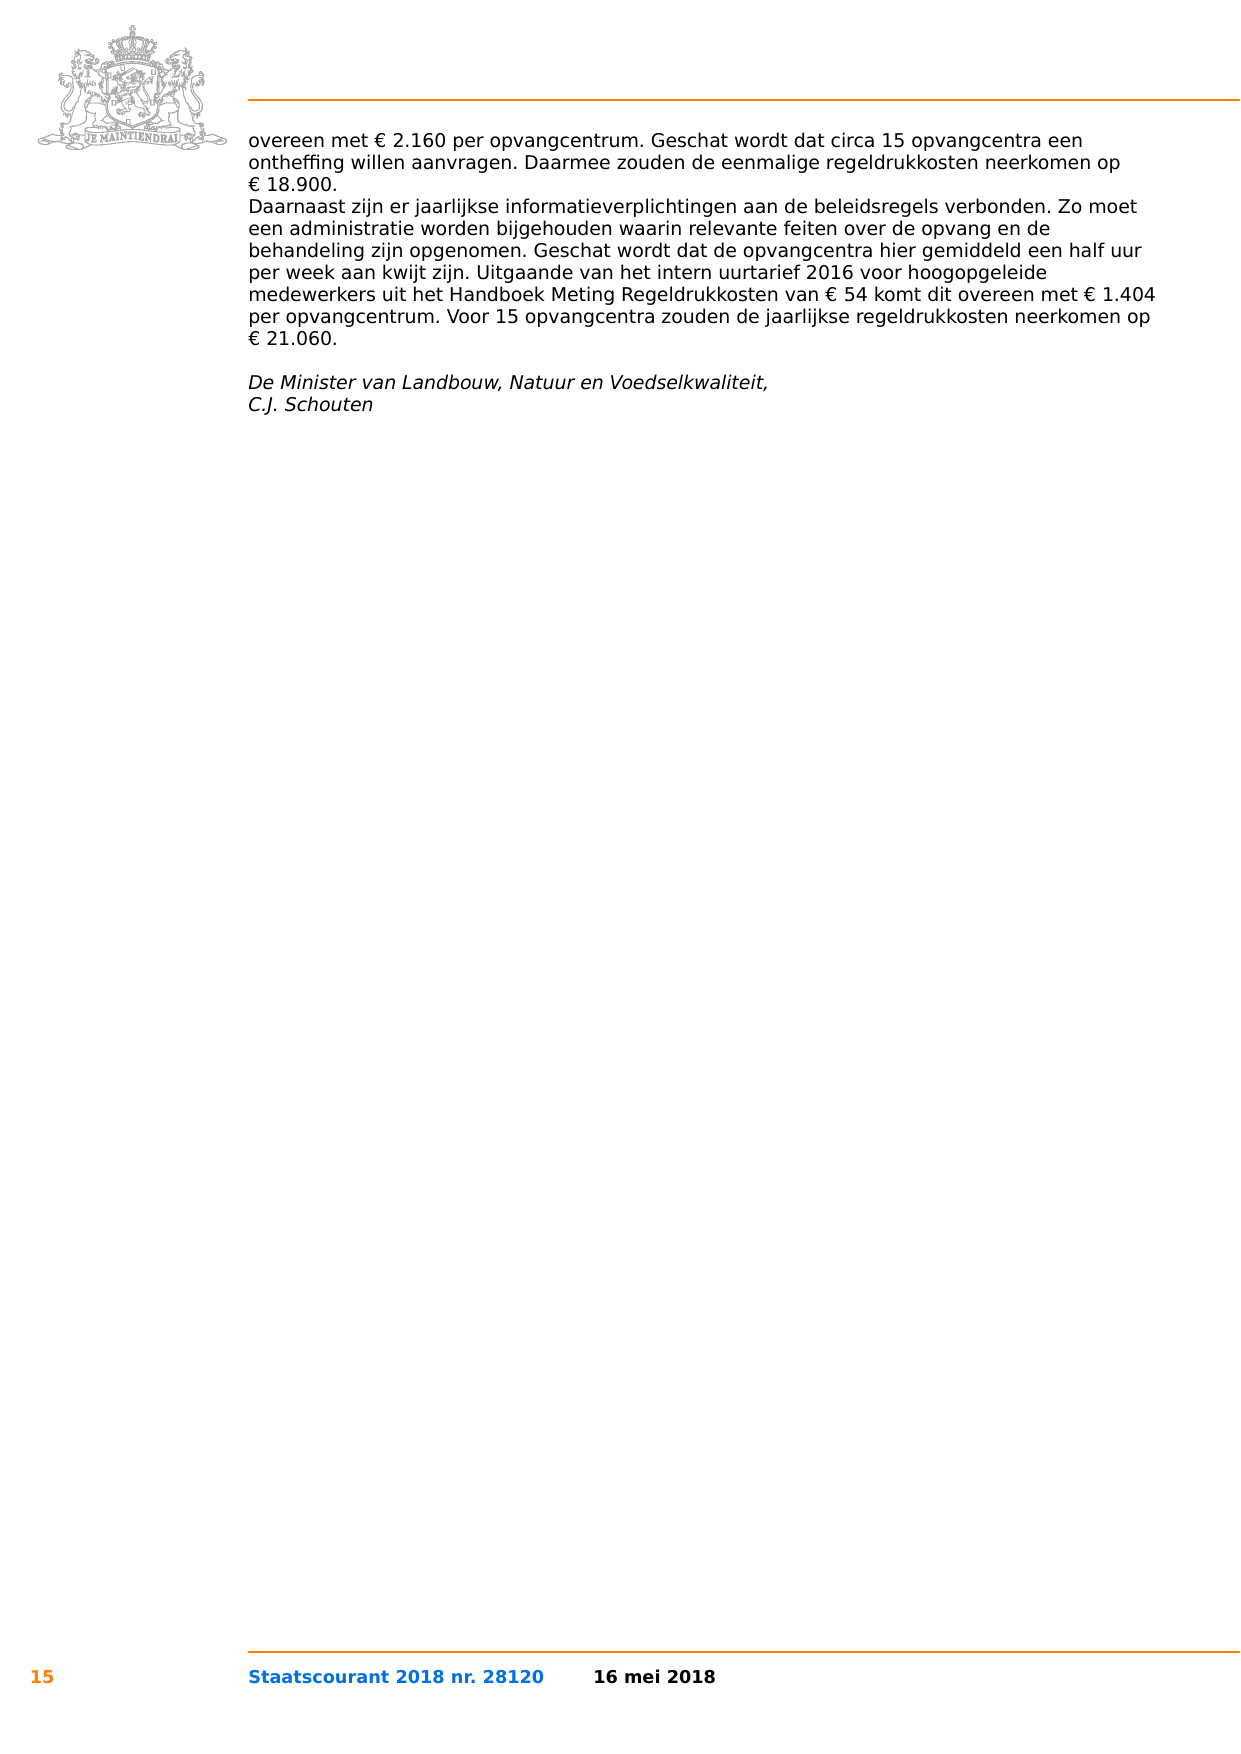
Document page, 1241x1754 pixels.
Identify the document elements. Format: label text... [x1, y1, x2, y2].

text overeen met € 2.160 per opvangcentrum. Geschat wordt dat circa 15 opvangcentra een ontheffing willen aanvragen. Daarmee zouden de eenmalige regeldrukkosten neerkomen op € 18.900. [248, 130, 1163, 196]
text Daarnaast zijn er jaarlijkse informatieverplichtingen aan de beleidsregels verbonden. Zo moet een administratie worden bijgehouden waarin relevante feiten over de opvang en de behandeling zijn opgenomen. Geschat wordt dat de opvangcentra hier gemiddeld een half uur per week aan kwijt zijn. Uitgaande van het intern uurtarief 2016 voor hoogopgeleide medewerkers uit het Handboek Meting Regeldrukkosten van € 54 komt dit overeen met € 1.404 per opvangcentrum. Voor 15 opvangcentra zouden de jaarlijkse regeldrukkosten neerkomen op € 21.060. [248, 196, 1163, 350]
picture [38, 25, 227, 150]
text De Minister van Landbouw, Natuur en Voedselkwaliteit, C.J. Schouten [248, 372, 1163, 416]
